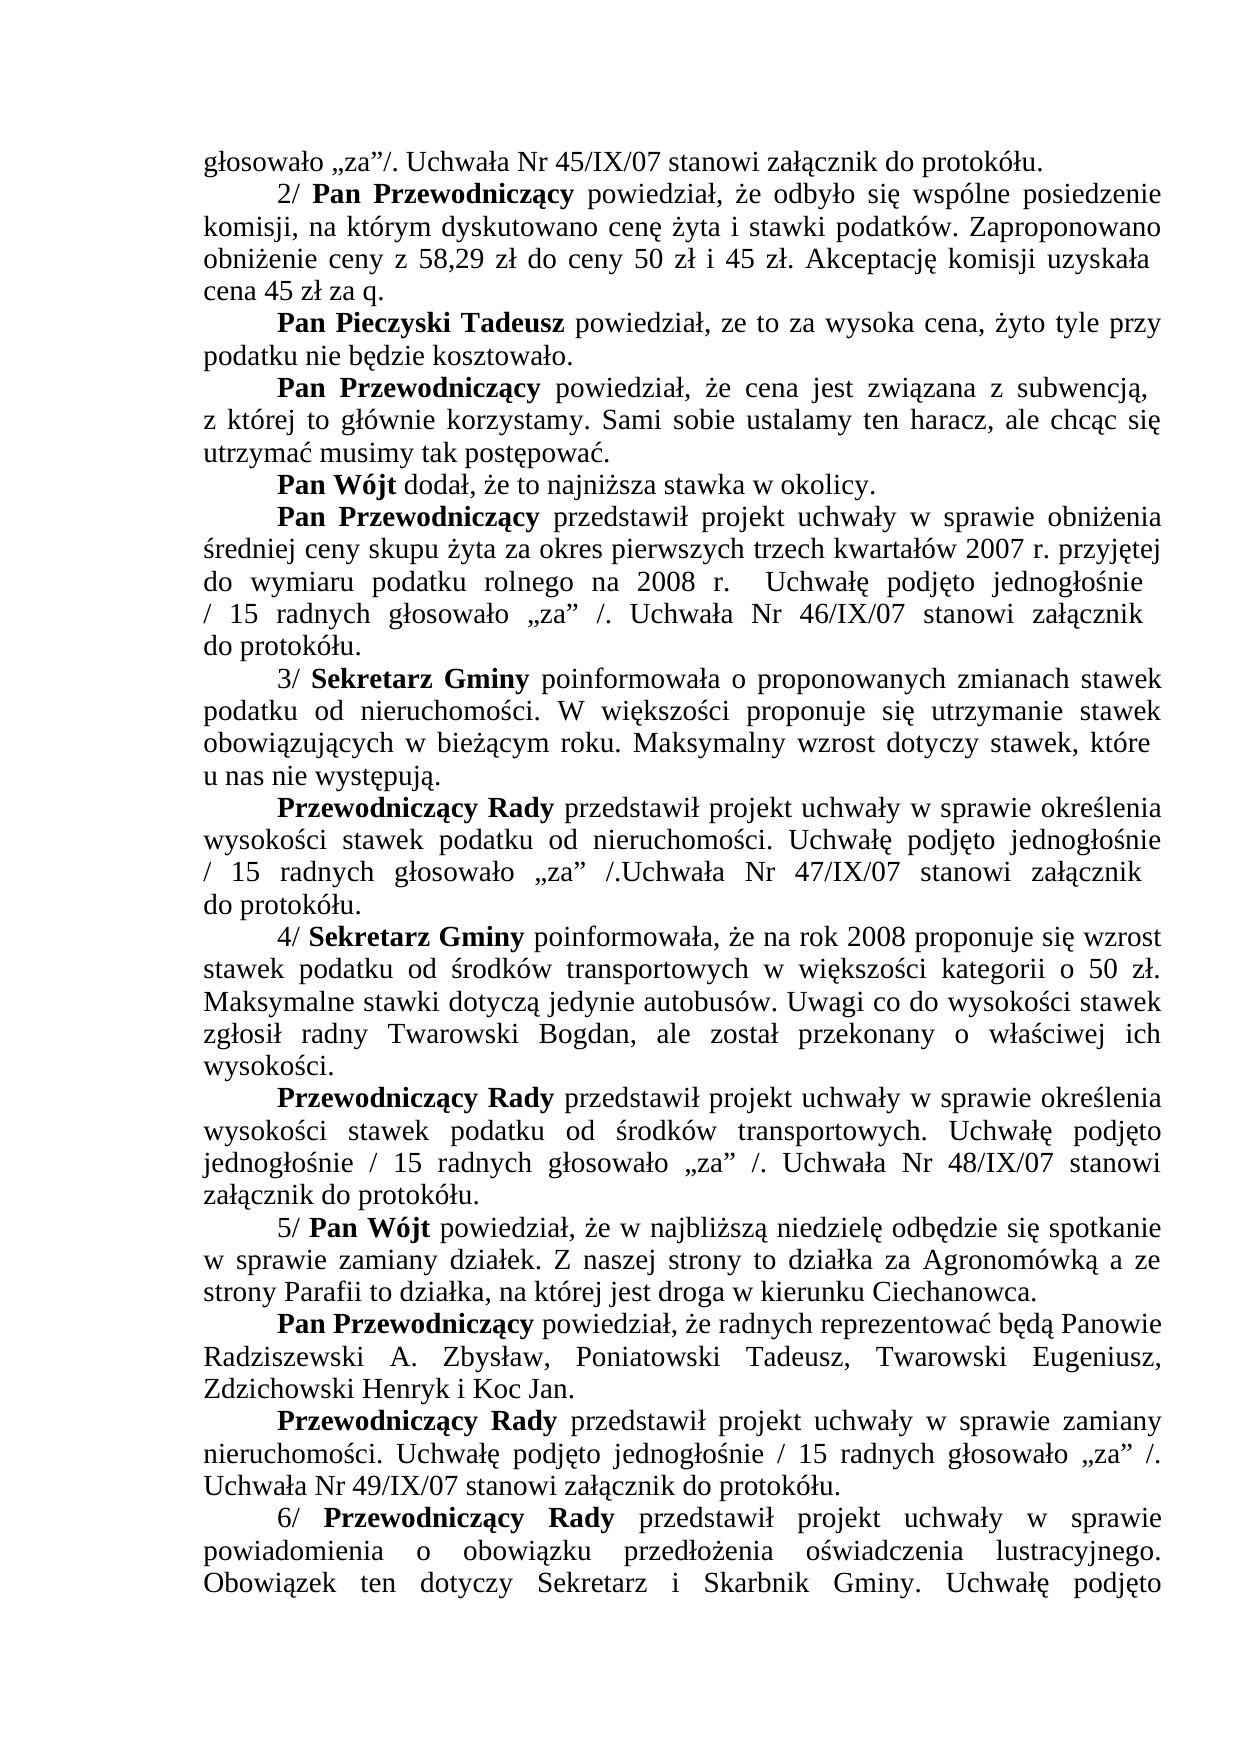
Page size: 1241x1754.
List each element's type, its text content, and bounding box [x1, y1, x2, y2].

text 5/ Pan Wójt powiedział, że w najbliższą niedzielę odbędzie się spotkanie w sprawie zamiany działek. Z naszej strony to działka za Agronomówką a ze strony Parafii to działka, na której jest droga w kierunku Ciechanowca. [203, 1211, 1163, 1308]
text 2/ Pan Przewodniczący powiedział, że odbyło się wspólne posiedzenie komisji, na którym dyskutowano cenę żyta i stawki podatków. Zaproponowano obniżenie ceny z 58,29 zł do ceny 50 zł i 45 zł. Akceptację komisji uzyskała cena 45 zł za q. [203, 178, 1163, 307]
text Pan Przewodniczący powiedział, że cena jest związana z subwencją, z której to głównie korzystamy. Sami sobie ustalamy ten haracz, ale chcąc się utrzymać musimy tak postępować. [203, 371, 1163, 468]
text 6/ Przewodniczący Rady przedstawił projekt uchwały w sprawie powiadomienia o obowiązku przedłożenia oświadczenia lustracyjnego. Obowiązek ten dotyczy Sekretarz i Skarbnik Gminy. Uchwałę podjęto [203, 1502, 1163, 1598]
text Przewodniczący Rady przedstawił projekt uchwały w sprawie zamiany nieruchomości. Uchwałę podjęto jednogłośnie / 15 radnych głosowało „za” /. Uchwała Nr 49/IX/07 stanowi załącznik do protokółu. [203, 1405, 1163, 1502]
text Pan Przewodniczący powiedział, że radnych reprezentować będą Panowie Radziszewski A. Zbysław, Poniatowski Tadeusz, Twarowski Eugeniusz, Zdzichowski Henryk i Koc Jan. [203, 1308, 1163, 1405]
text Przewodniczący Rady przedstawił projekt uchwały w sprawie określenia wysokości stawek podatku od środków transportowych. Uchwałę podjęto jednogłośnie / 15 radnych głosowało „za” /. Uchwała Nr 48/IX/07 stanowi załącznik do protokółu. [203, 1082, 1163, 1211]
text 3/ Sekretarz Gminy poinformowała o proponowanych zmianach stawek podatku od nieruchomości. W większości proponuje się utrzymanie stawek obowiązujących w bieżącym roku. Maksymalny wzrost dotyczy stawek, które u nas nie występują. [203, 662, 1163, 791]
text Pan Wójt dodał, że to najniższa stawka w okolicy. [203, 468, 1163, 501]
text 4/ Sekretarz Gminy poinformowała, że na rok 2008 proponuje się wzrost stawek podatku od środków transportowych w większości kategorii o 50 zł. Maksymalne stawki dotyczą jedynie autobusów. Uwagi co do wysokości stawek zgłosił radny Twarowski Bogdan, ale został przekonany o właściwej ich wysokości. [203, 920, 1163, 1082]
text Pan Przewodniczący przedstawił projekt uchwały w sprawie obniżenia średniej ceny skupu żyta za okres pierwszych trzech kwartałów 2007 r. przyjętej do wymiaru podatku rolnego na 2008 r. Uchwałę podjęto jednogłośnie / 15 radnych głosowało „za” /. Uchwała Nr 46/IX/07 stanowi załącznik do protokółu. [203, 501, 1163, 662]
text głosowało „za”/. Uchwała Nr 45/IX/07 stanowi załącznik do protokółu. [203, 145, 1163, 178]
text Pan Pieczyski Tadeusz powiedział, ze to za wysoka cena, żyto tyle przy podatku nie będzie kosztowało. [203, 307, 1163, 371]
text Przewodniczący Rady przedstawił projekt uchwały w sprawie określenia wysokości stawek podatku od nieruchomości. Uchwałę podjęto jednogłośnie / 15 radnych głosowało „za” /.Uchwała Nr 47/IX/07 stanowi załącznik do protokółu. [203, 791, 1163, 920]
